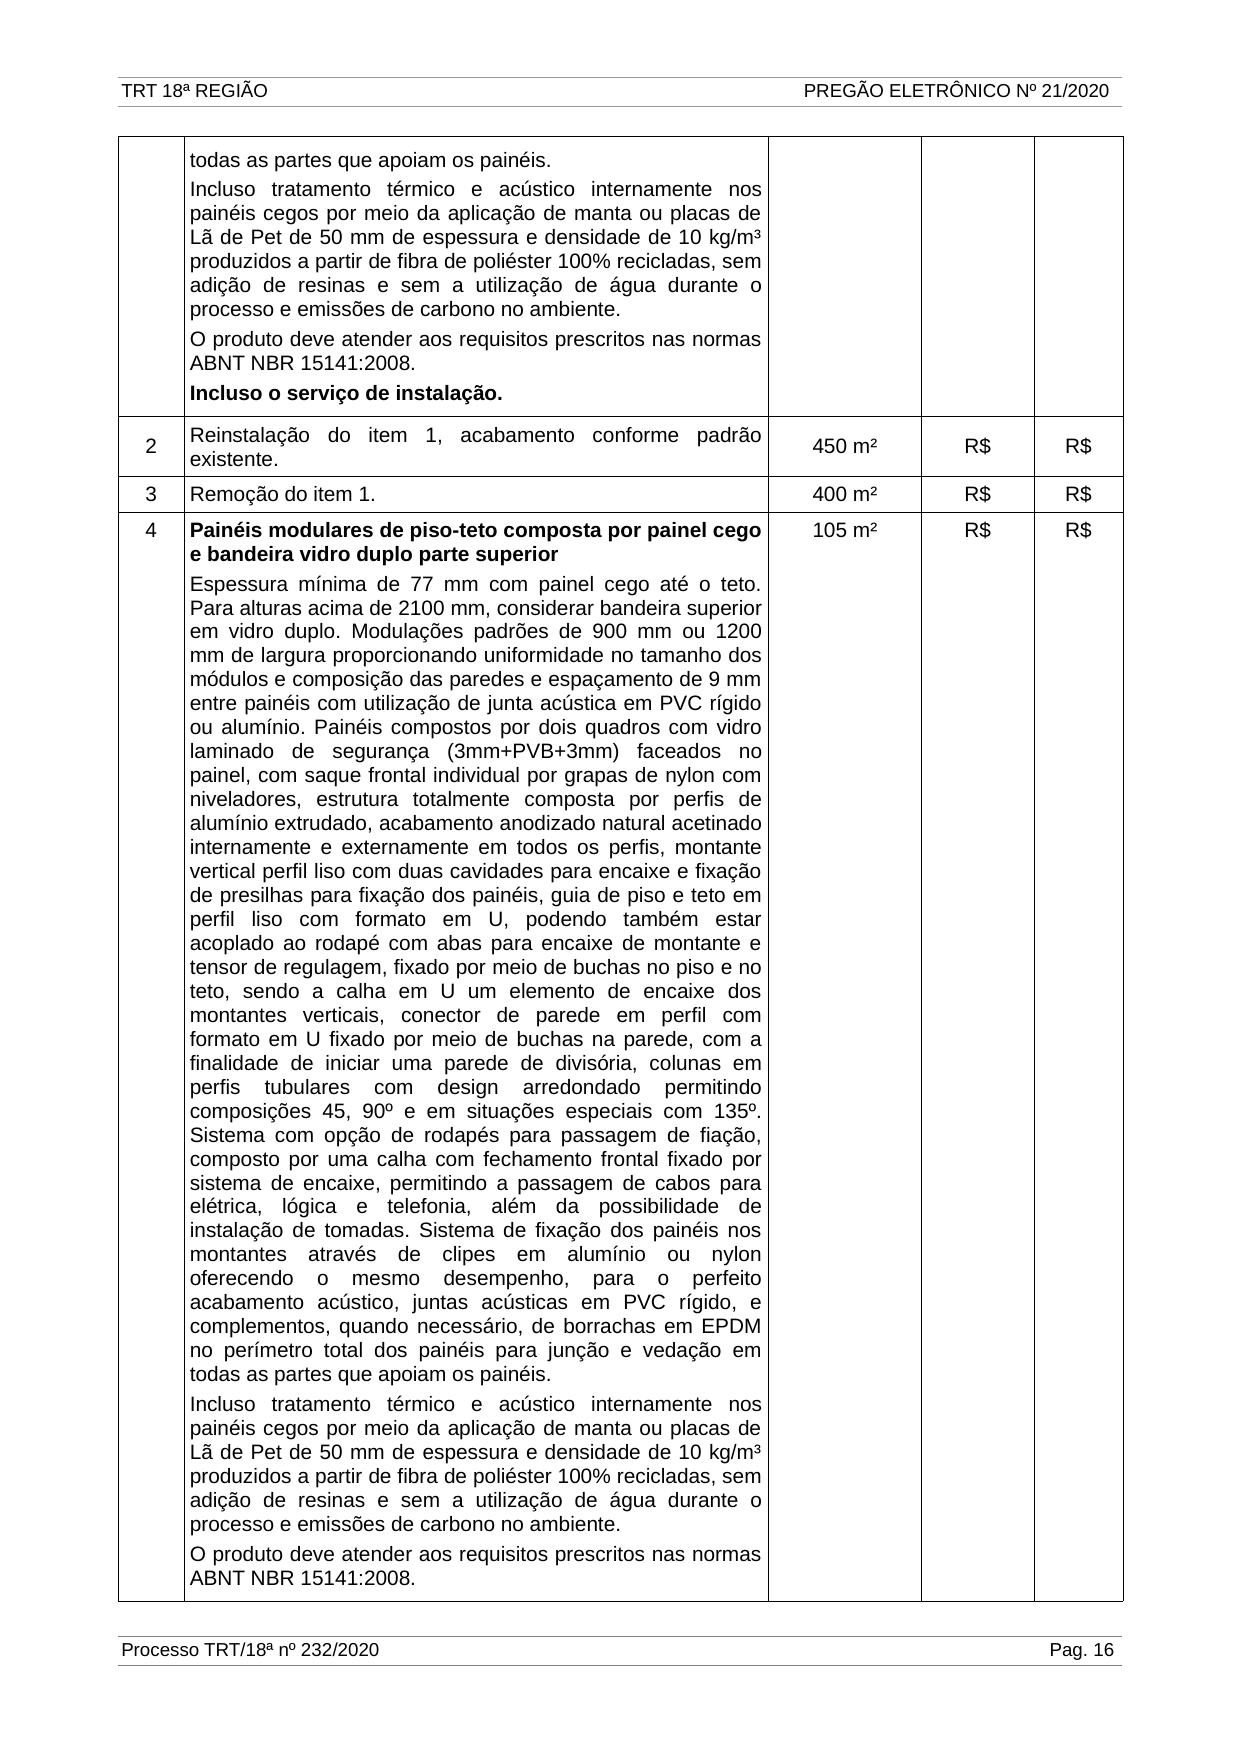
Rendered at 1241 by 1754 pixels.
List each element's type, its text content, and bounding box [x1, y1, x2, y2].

table_cell 3 [119, 477, 184, 512]
table_cell 450 m² [769, 417, 921, 476]
table_cell todas as partes que apoiam os painéis. Incluso tratamento térmico e acústico internamente nos painéis cegos por meio da aplicação de manta ou placas de Lã de Pet de 50 mm de espessura e densidade de 10 kg/m³ produzidos a partir de fibra de poliéster 100% recicladas, sem adição de resinas e sem a utilização de água durante o processo e emissões de carbono no ambiente. O produto deve atender aos requisitos prescritos nas normas ABNT NBR 15141:2008. Incluso o serviço de instalação. [185, 137, 768, 416]
table_cell 4 [119, 513, 184, 1601]
table_cell Painéis modulares de piso-teto composta por painel cego e bandeira vidro duplo parte superior Espessura mínima de 77 mm com painel cego até o teto. Para alturas acima de 2100 mm, considerar bandeira superior em vidro duplo. Modulações padrões de 900 mm ou 1200 mm de largura proporcionando uniformidade no tamanho dos módulos e composição das paredes e espaçamento de 9 mm entre painéis com utilização de junta acústica em PVC rígido ou alumínio. Painéis compostos por dois quadros com vidro laminado de segurança (3mm+PVB+3mm) faceados no painel, com saque frontal individual por grapas de nylon com niveladores, estrutura totalmente composta por perfis de alumínio extrudado, acabamento anodizado natural acetinado internamente e externamente em todos os perfis, montante vertical perfil liso com duas cavidades para encaixe e fixação de presilhas para fixação dos painéis, guia de piso e teto em perfil liso com formato em U, podendo também estar acoplado ao rodapé com abas para encaixe de montante e tensor de regulagem, fixado por meio de buchas no piso e no teto, sendo a calha em U um elemento de encaixe dos montantes verticais, conector de parede em perfil com formato em U fixado por meio de buchas na parede, com a finalidade de iniciar uma parede de divisória, colunas em perfis tubulares com design arredondado permitindo composições 45, 90º e em situações especiais com 135º. Sistema com opção de rodapés para passagem de fiação, composto por uma calha com fechamento frontal fixado por sistema de encaixe, permitindo a passagem de cabos para elétrica, lógica e telefonia, além da possibilidade de instalação de tomadas. Sistema de fixação dos painéis nos montantes através de clipes em alumínio ou nylon oferecendo o mesmo desempenho, para o perfeito acabamento acústico, juntas acústicas em PVC rígido, e complementos, quando necessário, de borrachas em EPDM no perímetro total dos painéis para junção e vedação em todas as partes que apoiam os painéis. Incluso tratamento térmico e acústico internamente nos painéis cegos por meio da aplicação de manta ou placas de Lã de Pet de 50 mm de espessura e densidade de 10 kg/m³ produzidos a partir de fibra de poliéster 100% recicladas, sem adição de resinas e sem a utilização de água durante o processo e emissões de carbono no ambiente. O produto deve atender aos requisitos prescritos nas normas ABNT NBR 15141:2008. [185, 513, 768, 1601]
table_cell [922, 137, 1034, 416]
table_cell 105 m² [769, 513, 921, 1601]
table_cell R$ [1035, 417, 1123, 476]
table_cell R$ [922, 477, 1034, 512]
table_cell 400 m² [769, 477, 921, 512]
table_cell [1035, 137, 1123, 416]
table_cell R$ [1035, 477, 1123, 512]
table_cell R$ [922, 417, 1034, 476]
table_cell [769, 137, 921, 416]
table_cell [119, 137, 184, 416]
table_cell R$ [922, 513, 1034, 1601]
table_cell Reinstalação do item 1, acabamento conforme padrão existente. [185, 417, 768, 476]
table_cell 2 [119, 417, 184, 476]
table_cell Remoção do item 1. [185, 477, 768, 512]
table_cell R$ [1035, 513, 1123, 1601]
